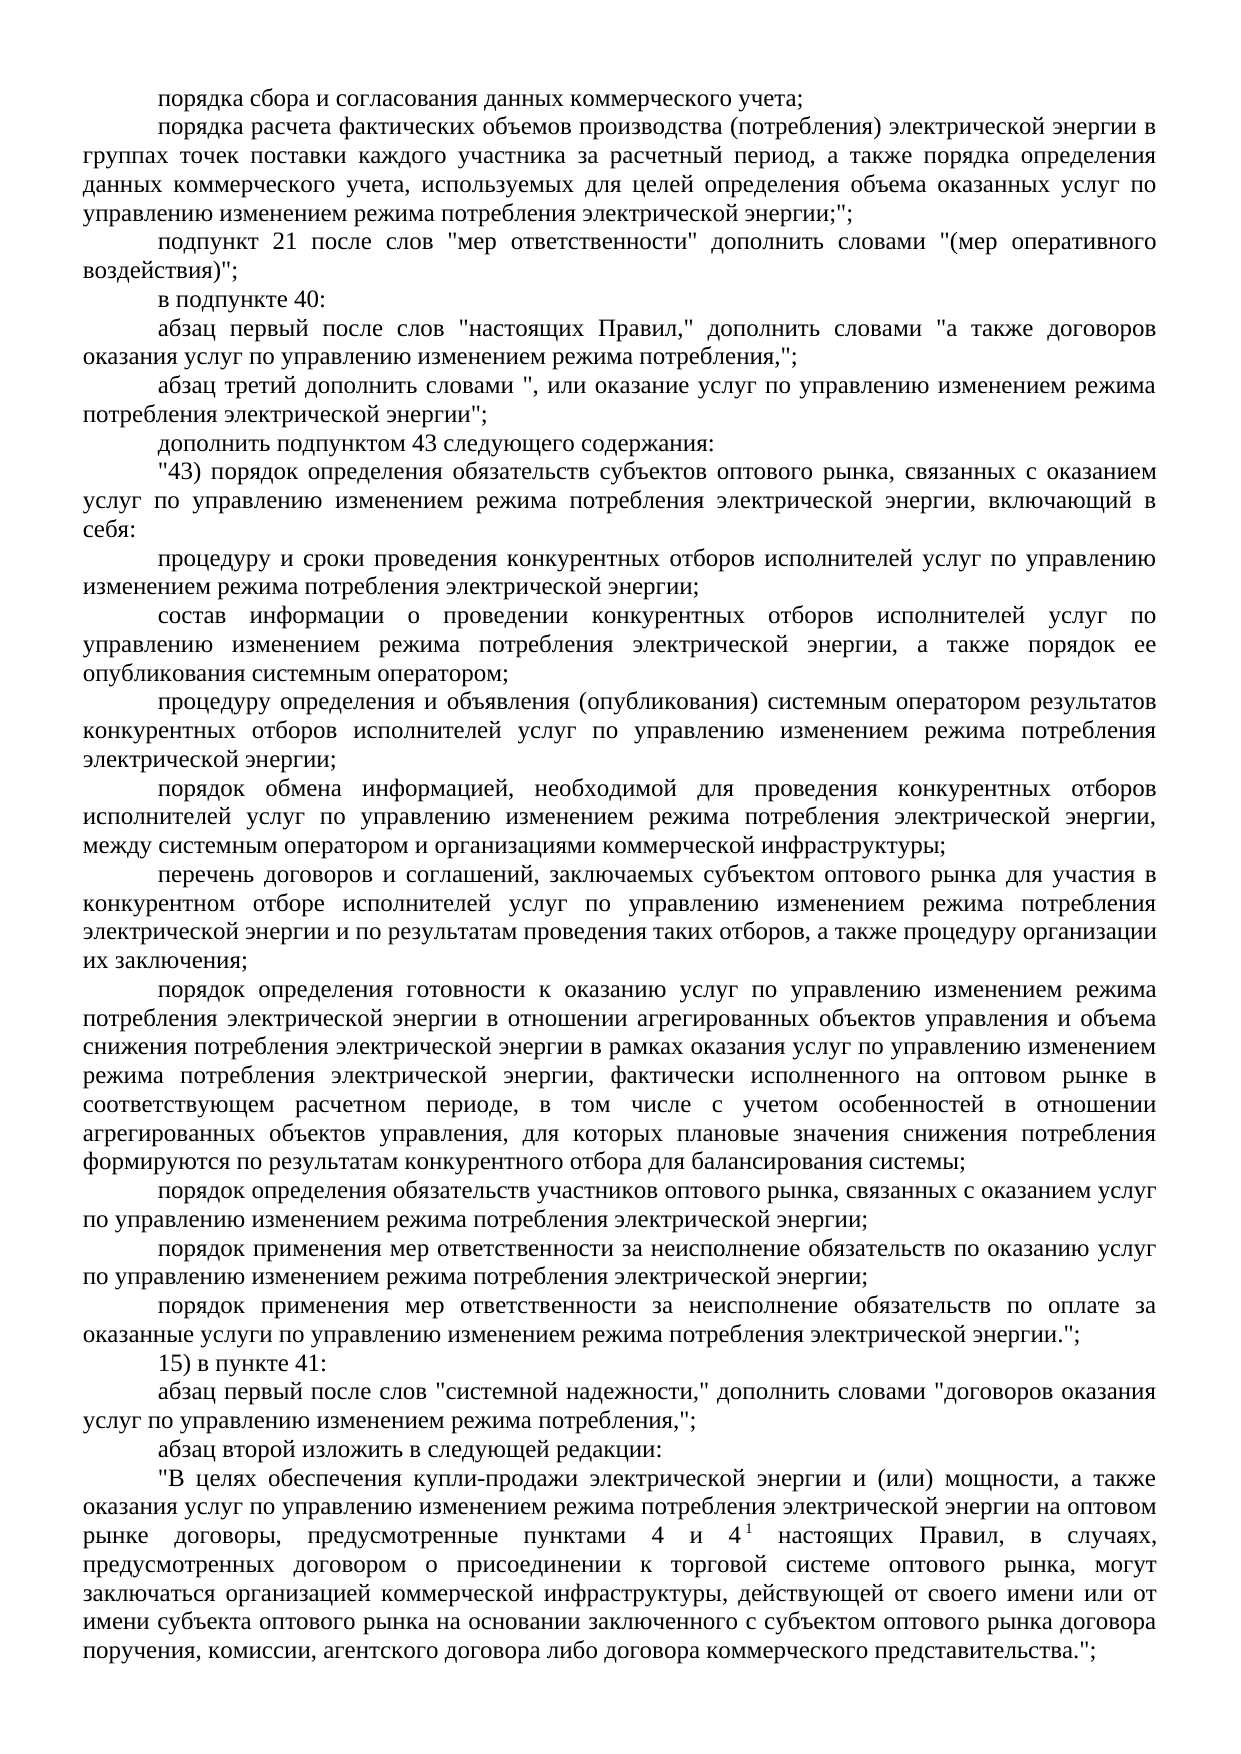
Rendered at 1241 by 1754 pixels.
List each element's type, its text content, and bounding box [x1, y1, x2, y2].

text порядок определения обязательств участников оптового рынка, связанных с оказанием услуг по управлению изменением режима потребления электрической энергии; [83, 1175, 1157, 1233]
text порядок применения мер ответственности за неисполнение обязательств по оказанию услуг по управлению изменением режима потребления электрической энергии; [83, 1233, 1157, 1290]
text абзац второй изложить в следующей редакции: [83, 1434, 1157, 1463]
text в подпункте 40: [83, 284, 1157, 313]
text абзац третий дополнить словами ", или оказание услуг по управлению изменением режима потребления электрической энергии"; [83, 370, 1157, 428]
text 15) в пункте 41: [83, 1348, 1157, 1376]
text порядка расчета фактических объемов производства (потребления) электрической энергии в группах точек поставки каждого участника за расчетный период, а также порядка определения данных коммерческого учета, используемых для целей определения объема оказанных услуг по управлению изменением режима потребления электрической энергии;"; [83, 111, 1157, 226]
text дополнить подпунктом 43 следующего содержания: [83, 428, 1157, 456]
text "В целях обеспечения купли-продажи электрической энергии и (или) мощности, а также оказания услуг по управлению изменением режима потребления электрической энергии на оптовом рынке договоры, предусмотренные пунктами 4 и 4 1 настоящих Правил, в случаях, предусмотренных договором о присоединении к торговой системе оптового рынка, могут заключаться организацией коммерческой инфраструктуры, действующей от своего имени или от имени субъекта оптового рынка на основании заключенного с субъектом оптового рынка договора поручения, комиссии, агентского договора либо договора коммерческого представительства."; [83, 1463, 1157, 1664]
text "43) порядок определения обязательств субъектов оптового рынка, связанных с оказанием услуг по управлению изменением режима потребления электрической энергии, включающий в себя: [83, 456, 1157, 543]
text состав информации о проведении конкурентных отборов исполнителей услуг по управлению изменением режима потребления электрической энергии, а также порядок ее опубликования системным оператором; [83, 600, 1157, 686]
text порядок обмена информацией, необходимой для проведения конкурентных отборов исполнителей услуг по управлению изменением режима потребления электрической энергии, между системным оператором и организациями коммерческой инфраструктуры; [83, 773, 1157, 859]
text порядка сбора и согласования данных коммерческого учета; [83, 83, 1157, 111]
text подпункт 21 после слов "мер ответственности" дополнить словами "(мер оперативного воздействия)"; [83, 226, 1157, 284]
text абзац первый после слов "настоящих Правил," дополнить словами "а также договоров оказания услуг по управлению изменением режима потребления,"; [83, 313, 1157, 370]
text порядок определения готовности к оказанию услуг по управлению изменением режима потребления электрической энергии в отношении агрегированных объектов управления и объема снижения потребления электрической энергии в рамках оказания услуг по управлению изменением режима потребления электрической энергии, фактически исполненного на оптовом рынке в соответствующем расчетном периоде, в том числе с учетом особенностей в отношении агрегированных объектов управления, для которых плановые значения снижения потребления формируются по результатам конкурентного отбора для балансирования системы; [83, 974, 1157, 1175]
text абзац первый после слов "системной надежности," дополнить словами "договоров оказания услуг по управлению изменением режима потребления,"; [83, 1376, 1157, 1434]
text порядок применения мер ответственности за неисполнение обязательств по оплате за оказанные услуги по управлению изменением режима потребления электрической энергии."; [83, 1290, 1157, 1348]
text процедуру и сроки проведения конкурентных отборов исполнителей услуг по управлению изменением режима потребления электрической энергии; [83, 543, 1157, 600]
text перечень договоров и соглашений, заключаемых субъектом оптового рынка для участия в конкурентном отборе исполнителей услуг по управлению изменением режима потребления электрической энергии и по результатам проведения таких отборов, а также процедуру организации их заключения; [83, 859, 1157, 974]
text процедуру определения и объявления (опубликования) системным оператором результатов конкурентных отборов исполнителей услуг по управлению изменением режима потребления электрической энергии; [83, 686, 1157, 773]
